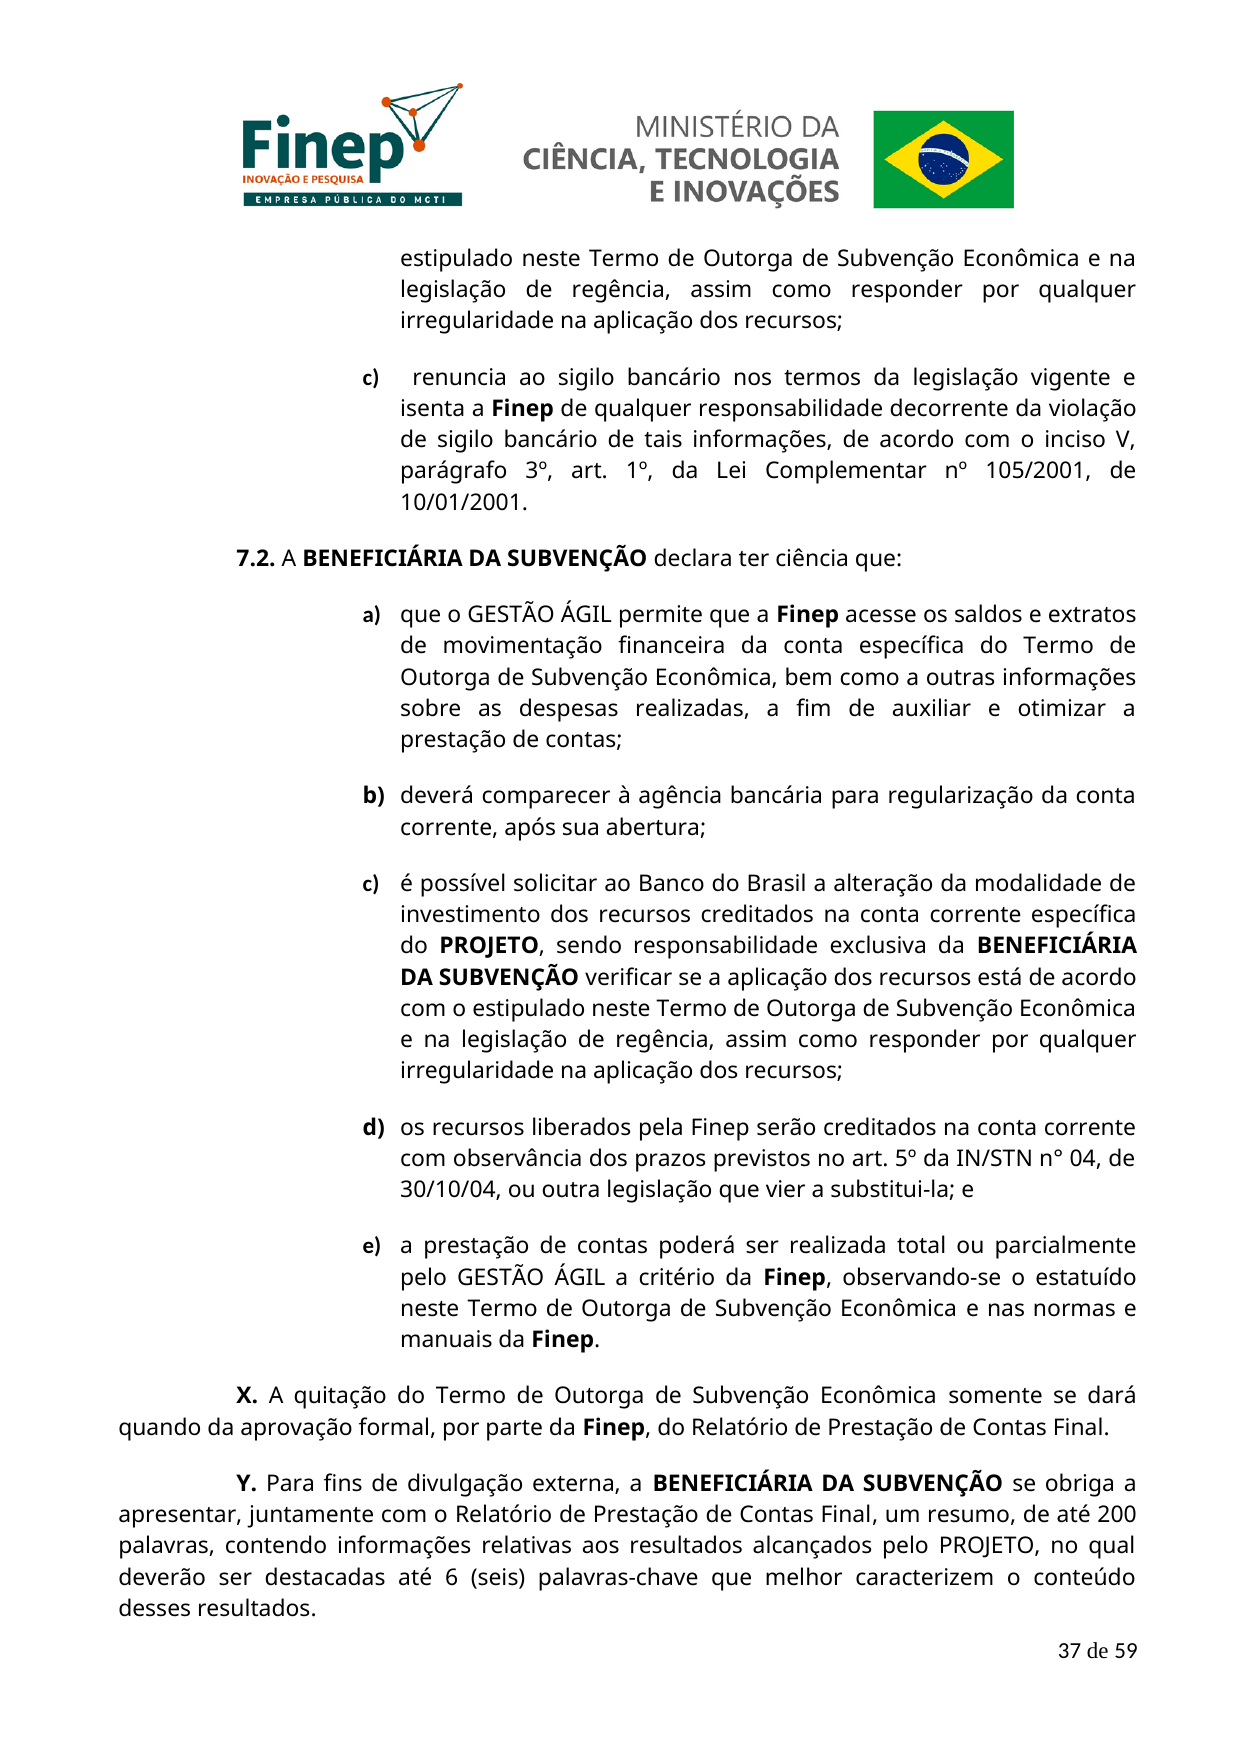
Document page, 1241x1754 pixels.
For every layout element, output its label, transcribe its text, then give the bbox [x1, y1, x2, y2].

list os recursos liberados pela Finep serão creditados na conta corrente com observância dos prazos previstos no art. 5º da IN/STN n° 04, de 30/10/04, ou outra legislação que vier a substitui-la; e [362, 1111, 1137, 1204]
text Y. Para fins de divulgação externa, a BENEFICIÁRIA DA SUBVENÇÃO se obriga a apresentar, juntamente com o Relatório de Prestação de Contas Final, um resumo, de até 200 palavras, contendo informações relativas aos resultados alcançados pelo PROJETO, no qual deverão ser destacadas até 6 (seis) palavras-chave que melhor caracterizem o conteúdo desses resultados. [118, 1467, 1137, 1623]
list é possível solicitar ao Banco do Brasil a alteração da modalidade de investimento dos recursos creditados na conta corrente específica do PROJETO, sendo responsabilidade exclusiva da BENEFICIÁRIA DA SUBVENÇÃO verificar se a aplicação dos recursos está de acordo com o estipulado neste Termo de Outorga de Subvenção Econômica e na legislação de regência, assim como responder por qualquer irregularidade na aplicação dos recursos; [362, 867, 1137, 1086]
list que o GESTÃO ÁGIL permite que a Finep acesse os saldos e extratos de movimentação financeira da conta específica do Termo de Outorga de Subvenção Econômica, bem como a outras informações sobre as despesas realizadas, a fim de auxiliar e otimizar a prestação de contas; [362, 598, 1137, 754]
list deverá comparecer à agência bancária para regularização da conta corrente, após sua abertura; [362, 779, 1137, 842]
text 7.2. A BENEFICIÁRIA DA SUBVENÇÃO declara ter ciência que: [236, 542, 1137, 573]
text X. A quitação do Termo de Outorga de Subvenção Econômica somente se dará quando da aprovação formal, por parte da Finep, do Relatório de Prestação de Contas Final. [118, 1379, 1137, 1442]
list a prestação de contas poderá ser realizada total ou parcialmente pelo GESTÃO ÁGIL a critério da Finep, observando-se o estatuído neste Termo de Outorga de Subvenção Econômica e nas normas e manuais da Finep. [362, 1229, 1137, 1354]
list renuncia ao sigilo bancário nos termos da legislação vigente e isenta a Finep de qualquer responsabilidade decorrente da violação de sigilo bancário de tais informações, de acordo com o inciso V, parágrafo 3º, art. 1º, da Lei Complementar nº 105/2001, de 10/01/2001. [362, 361, 1137, 517]
list estipulado neste Termo de Outorga de Subvenção Econômica e na legislação de regência, assim como responder por qualquer irregularidade na aplicação dos recursos; [362, 242, 1137, 336]
